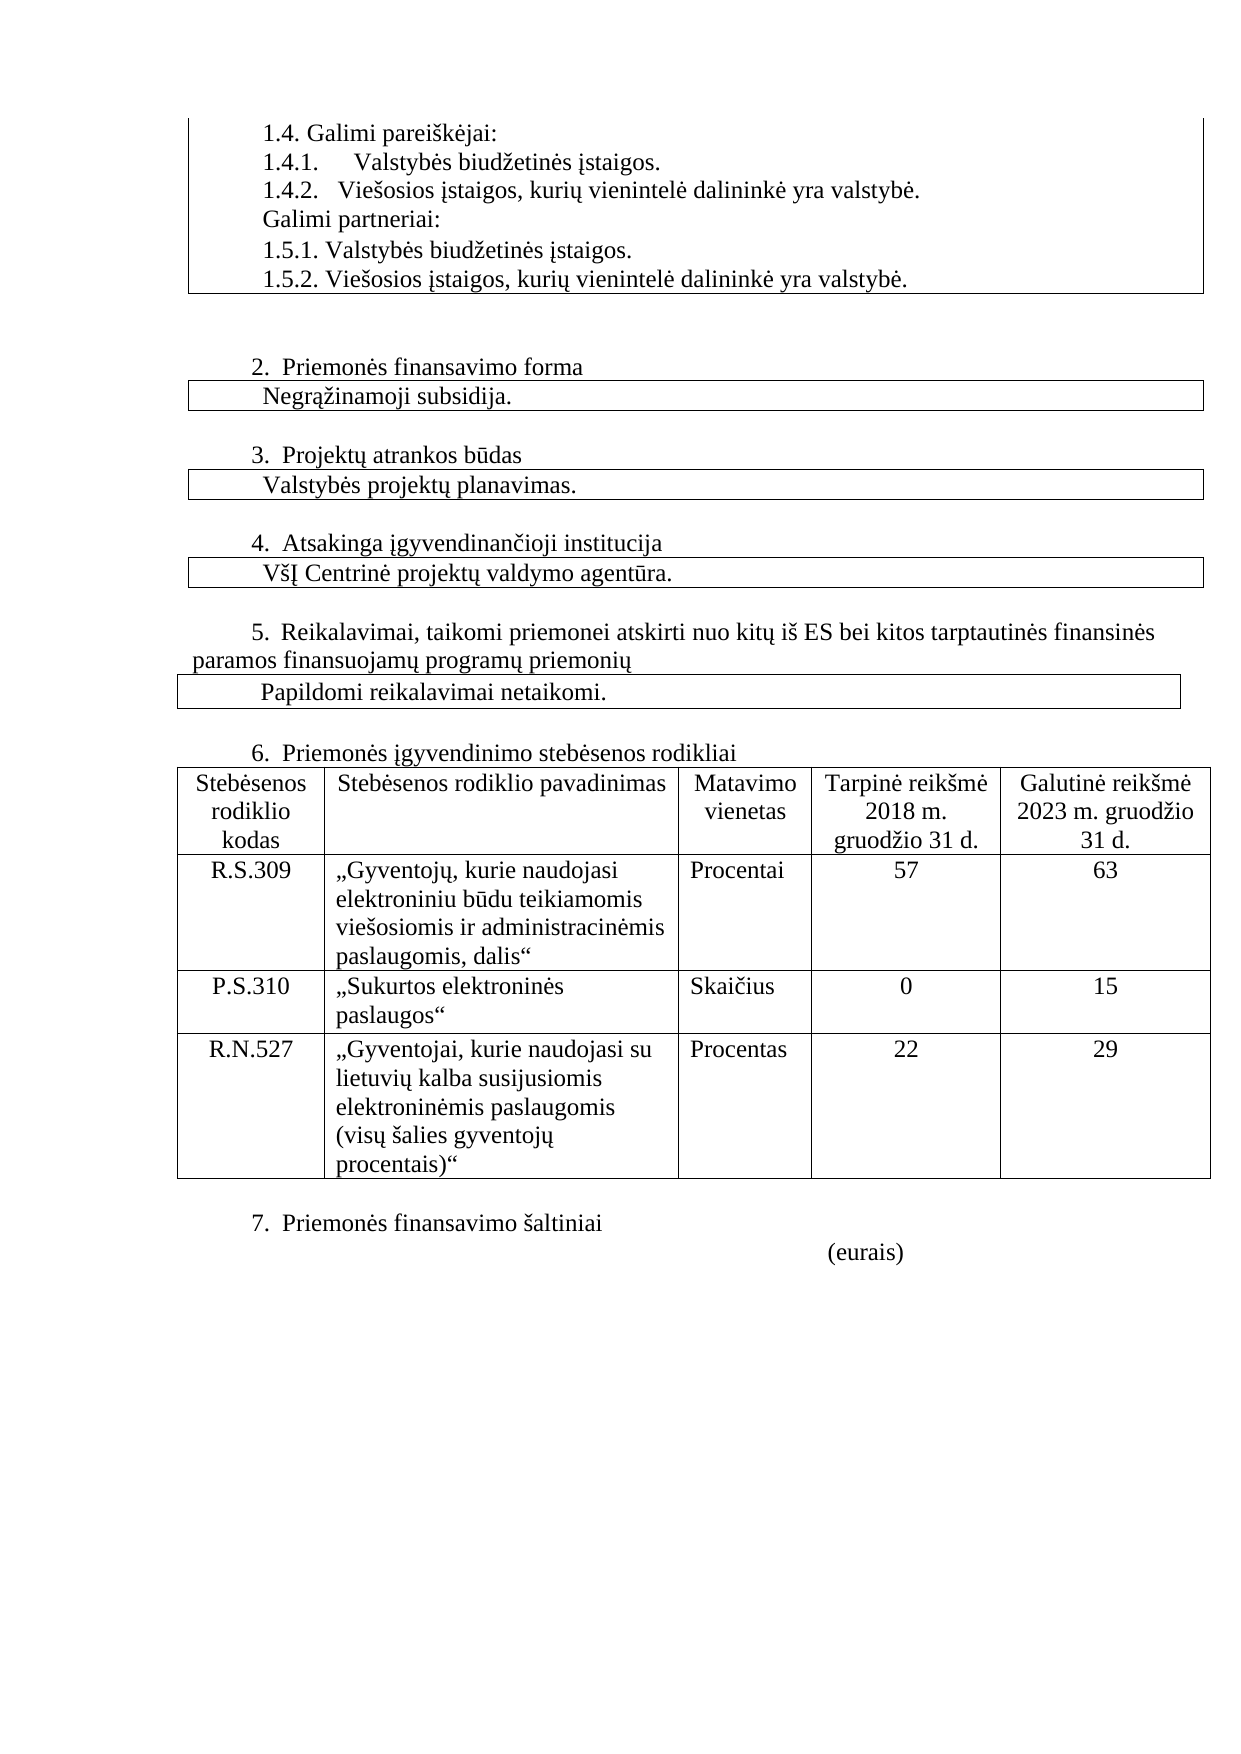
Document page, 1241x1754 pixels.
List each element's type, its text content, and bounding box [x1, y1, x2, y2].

table_header VšĮ Centrinė projektų valdymo agentūra. [189, 558, 1203, 587]
text 2. Priemonės finansavimo forma [251, 352, 1181, 380]
table_cell 57 [812, 855, 1000, 970]
text 7. Priemonės finansavimo šaltiniai [251, 1208, 1181, 1237]
table_cell P.S.310 [178, 971, 324, 1033]
table_cell 1.5. Galimi partneriai: 1.5.1. Valstybės biudžetinės įstaigos. 1.5.2. Viešosios įstaigos, kurių vienintelė dalininkė yra valstybė. [189, 204, 1203, 293]
table_cell 29 [1001, 1034, 1210, 1178]
text (eurais) [177, 1237, 904, 1265]
table_header Negrąžinamoji subsidija. [189, 381, 1203, 410]
table_cell R.S.309 [178, 855, 324, 970]
table_header Stebėsenos rodiklio kodas [178, 768, 324, 854]
table_cell 22 [812, 1034, 1000, 1178]
table_cell „Gyventojų, kurie naudojasi elektroniniu būdu teikiamomis viešosiomis ir administracinėmis paslaugomis, dalis“ [325, 855, 678, 970]
table_cell 15 [1001, 971, 1210, 1033]
table_cell „Sukurtos elektroninės paslaugos“ [325, 971, 678, 1033]
table_cell Skaičius [679, 971, 811, 1033]
text 3. Projektų atrankos būdas [251, 440, 1181, 469]
text Papildomi reikalavimai netaikomi. [178, 675, 1180, 708]
table_cell 0 [812, 971, 1000, 1033]
table_cell „Gyventojai, kurie naudojasi su lietuvių kalba susijusiomis elektroninėmis paslaugomis (visų šalies gyventojų procentais)“ [325, 1034, 678, 1178]
table_header Galutinė reikšmė 2023 m. gruodžio 31 d. [1001, 768, 1210, 854]
table_cell 63 [1001, 855, 1210, 970]
table_header Tarpinė reikšmė 2018 m. gruodžio 31 d. [812, 768, 1000, 854]
table_cell 1.4. Galimi pareiškėjai: 1.4.1. Valstybės biudžetinės įstaigos. 1.4.2. Viešosios įstaigos, kurių vienintelė dalininkė yra valstybė. [189, 118, 1203, 204]
table_header Stebėsenos rodiklio pavadinimas [325, 768, 678, 854]
table_header Matavimo vienetas [679, 768, 811, 854]
table_cell Procentai [679, 855, 811, 970]
text 6. Priemonės įgyvendinimo stebėsenos rodikliai [251, 738, 1181, 767]
table_cell Procentas [679, 1034, 811, 1178]
table_cell R.N.527 [178, 1034, 324, 1178]
table_header Valstybės projektų planavimas. [189, 470, 1203, 498]
text 4. Atsakinga įgyvendinančioji institucija [251, 528, 1181, 557]
text 5. Reikalavimai, taikomi priemonei atskirti nuo kitų iš ES bei kitos tarptautinės finansinės paramos finansuojamų programų priemonių [192, 617, 1181, 674]
